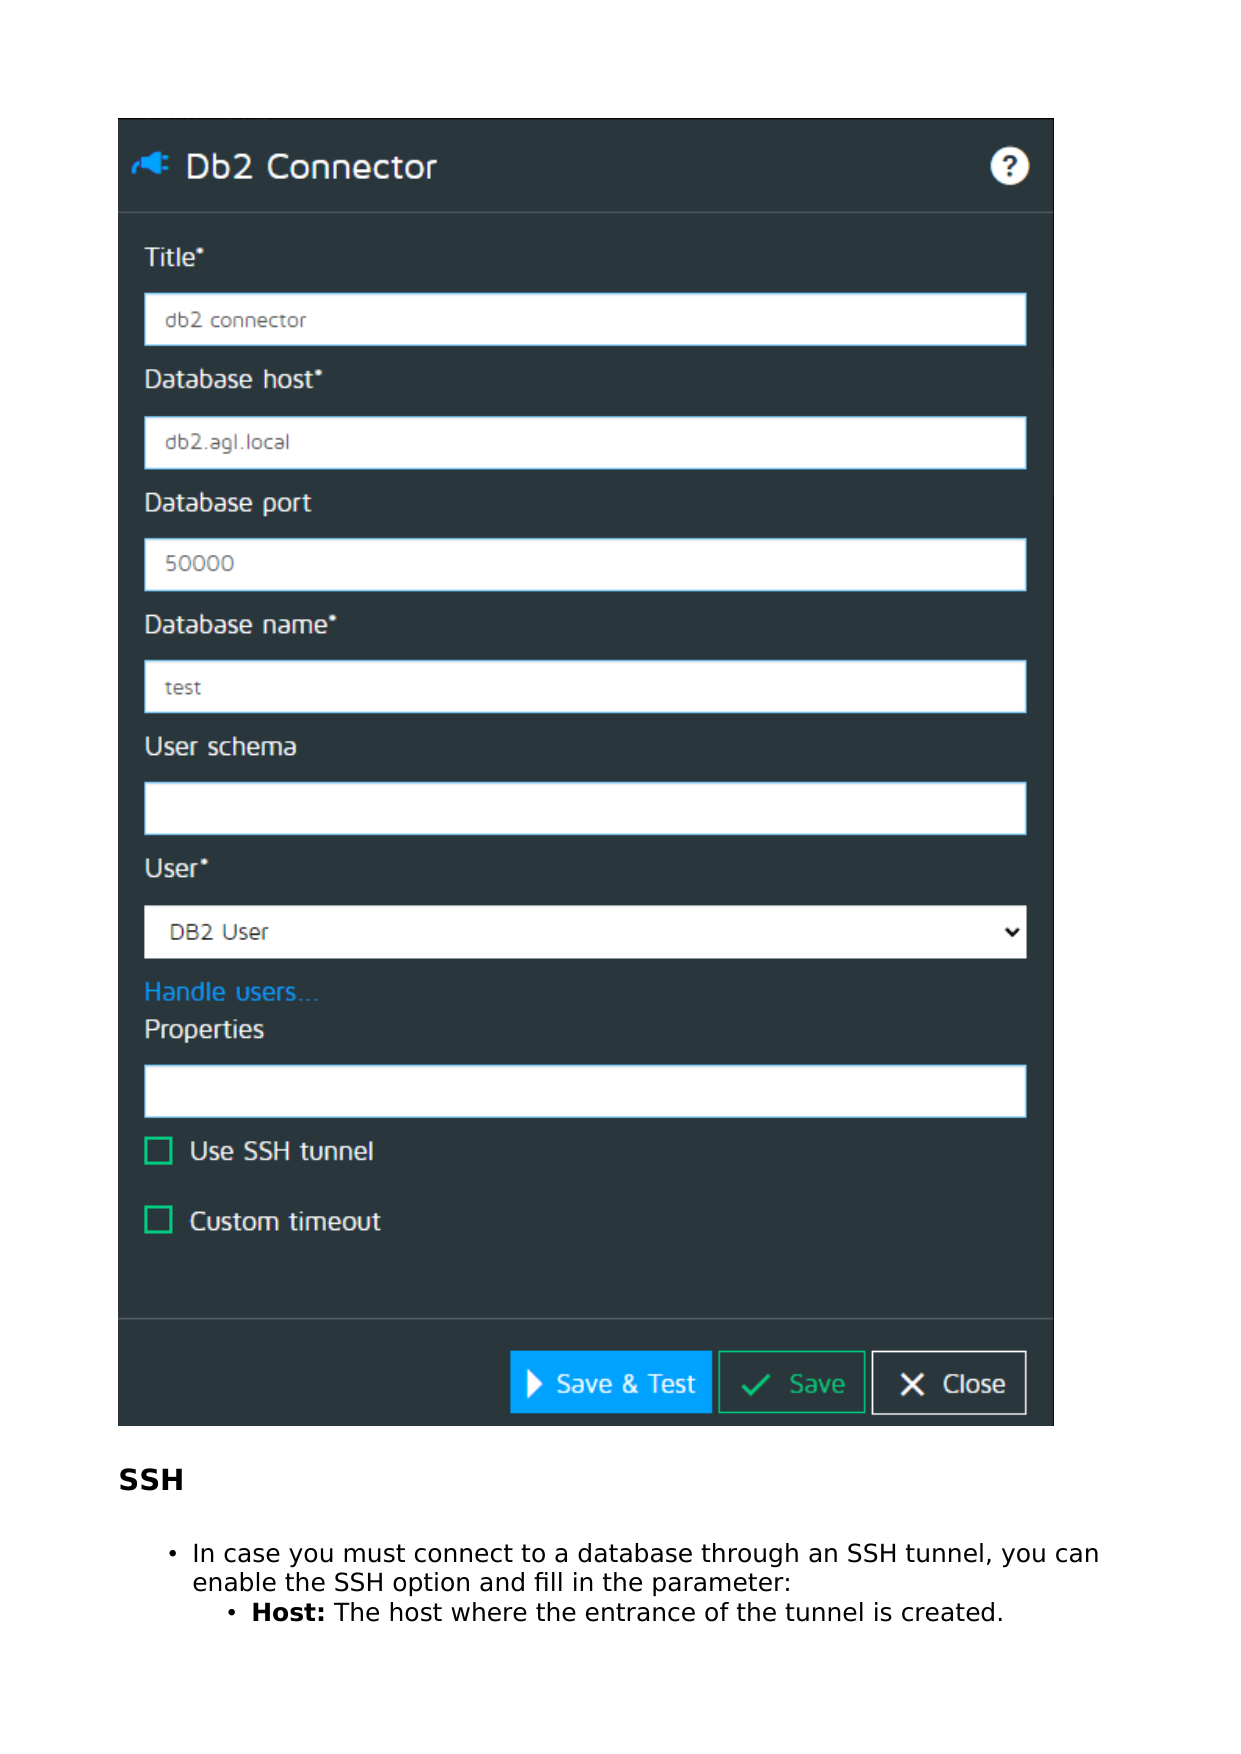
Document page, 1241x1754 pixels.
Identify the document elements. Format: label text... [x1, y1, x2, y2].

picture [118, 118, 1054, 1426]
list In case you must connect to a database through an SSH tunnel, you can enable the SSH option and fill in the parameter: [177, 1539, 1122, 1598]
list Host: The host where the entrance of the tunnel is created. [236, 1598, 1122, 1627]
subtitle SSH [118, 1463, 1122, 1497]
